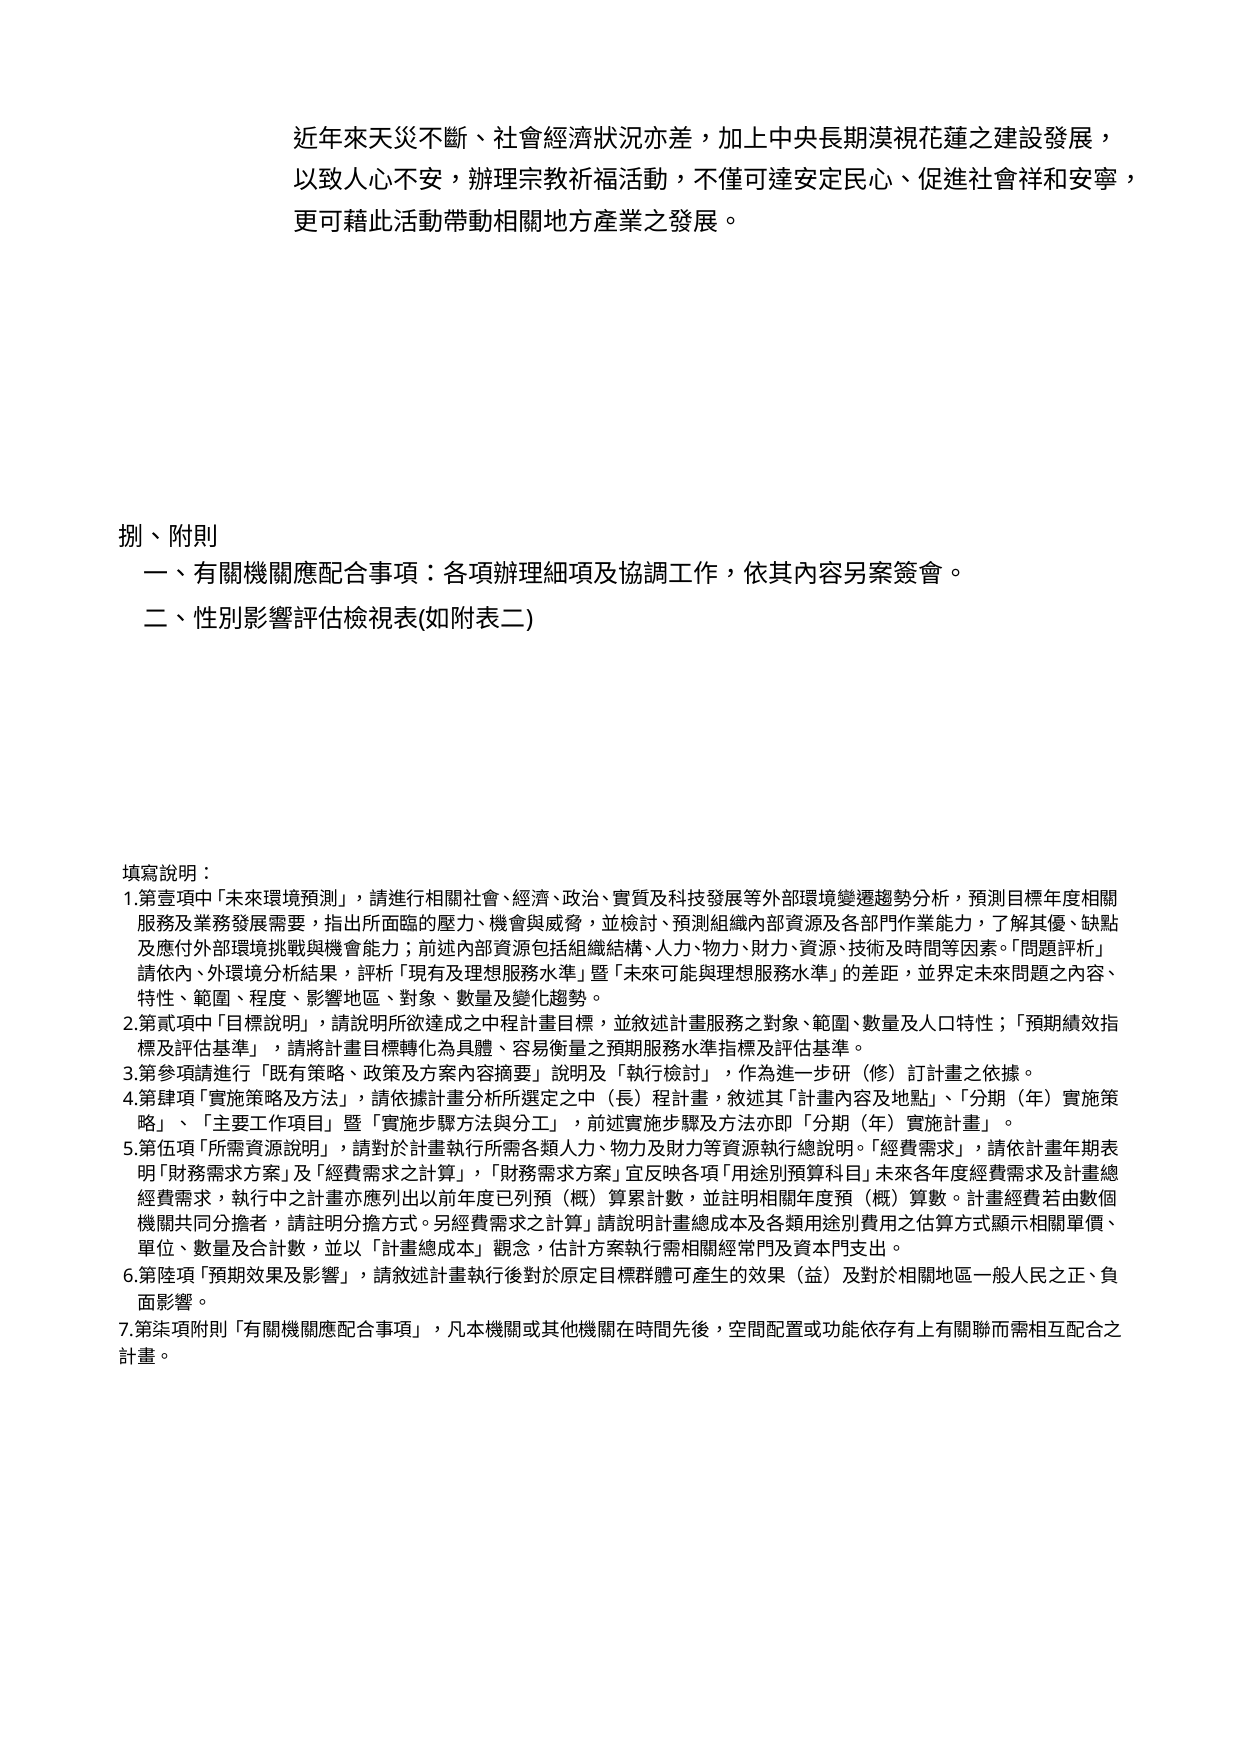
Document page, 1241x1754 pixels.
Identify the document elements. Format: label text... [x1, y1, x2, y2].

text 5.第伍項「所需資源說明」，請對於計畫執行所需各類人力、物力及財力等資源執行總說明。「經費需求」，請依計畫年期表明「財務需求方案」及「經費需求之計算」，「財務需求方案」宜反映各項「用途別預算科目」未來各年度經費需求及計畫總經費需求，執行中之計畫亦應列出以前年度已列預（概）算累計數，並註明相關年度預（概）算數。計畫經費若由數個機關共同分擔者，請註明分擔方式。另經費需求之計算」請說明計畫總成本及各類用途別費用之估算方式顯示相關單價、單位、數量及合計數，並以「計畫總成本」觀念，估計方案執行需相關經常門及資本門支出。 [123, 1135, 1118, 1260]
text 二、性別影響評估檢視表(如附表二) [118, 597, 1122, 635]
text 6.第陸項「預期效果及影響」，請敘述計畫執行後對於原定目標群體可產生的效果（益）及對於相關地區一般人民之正、負面影響。 [123, 1260, 1118, 1314]
text 填寫說明： [122, 860, 1118, 885]
text 一、有關機關應配合事項：各項辦理細項及協調工作，依其內容另案簽會。 [118, 552, 1122, 590]
text 4.第肆項「實施策略及方法」，請依據計畫分析所選定之中（長）程計畫，敘述其「計畫內容及地點」、「分期（年）實施策略」、「主要工作項目」暨「實施步驟方法與分工」，前述實施步驟及方法亦即「分期（年）實施計畫」。 [123, 1085, 1118, 1135]
text 1.第壹項中「未來環境預測」，請進行相關社會、經濟、政治、實質及科技發展等外部環境變遷趨勢分析，預測目標年度相關服務及業務發展需要，指出所面臨的壓力、機會與威脅，並檢討、預測組織內部資源及各部門作業能力，了解其優、缺點及應付外部環境挑戰與機會能力；前述內部資源包括組織結構、人力、物力、財力、資源、技術及時間等因素。「問題評析」，請依內、外環境分析結果，評析「現有及理想服務水準」暨「未來可能與理想服務水準」的差距，並界定未來問題之內容、特性、範圍、程度、影響地區、對象、數量及變化趨勢。 [123, 885, 1118, 1010]
text 3.第參項請進行「既有策略、政策及方案內容摘要」說明及「執行檢討」，作為進一步研（修）訂計畫之依據。 [123, 1060, 1118, 1085]
text 捌、附則 [118, 516, 1122, 552]
text 7.第柒項附則「有關機關應配合事項」，凡本機關或其他機關在時間先後，空間配置或功能依存有上有關聯而需相互配合之計畫。 [118, 1314, 1122, 1369]
text 近年來天災不斷、社會經濟狀況亦差，加上中央長期漠視花蓮之建設發展，以致人心不安，辦理宗教祈福活動，不僅可達安定民心、促進社會祥和安寧，更可藉此活動帶動相關地方產業之發展。 [293, 118, 1122, 238]
text 2.第貳項中「目標說明」，請說明所欲達成之中程計畫目標，並敘述計畫服務之對象、範圍、數量及人口特性；「預期績效指標及評估基準」，請將計畫目標轉化為具體、容易衡量之預期服務水準指標及評估基準。 [123, 1010, 1118, 1060]
